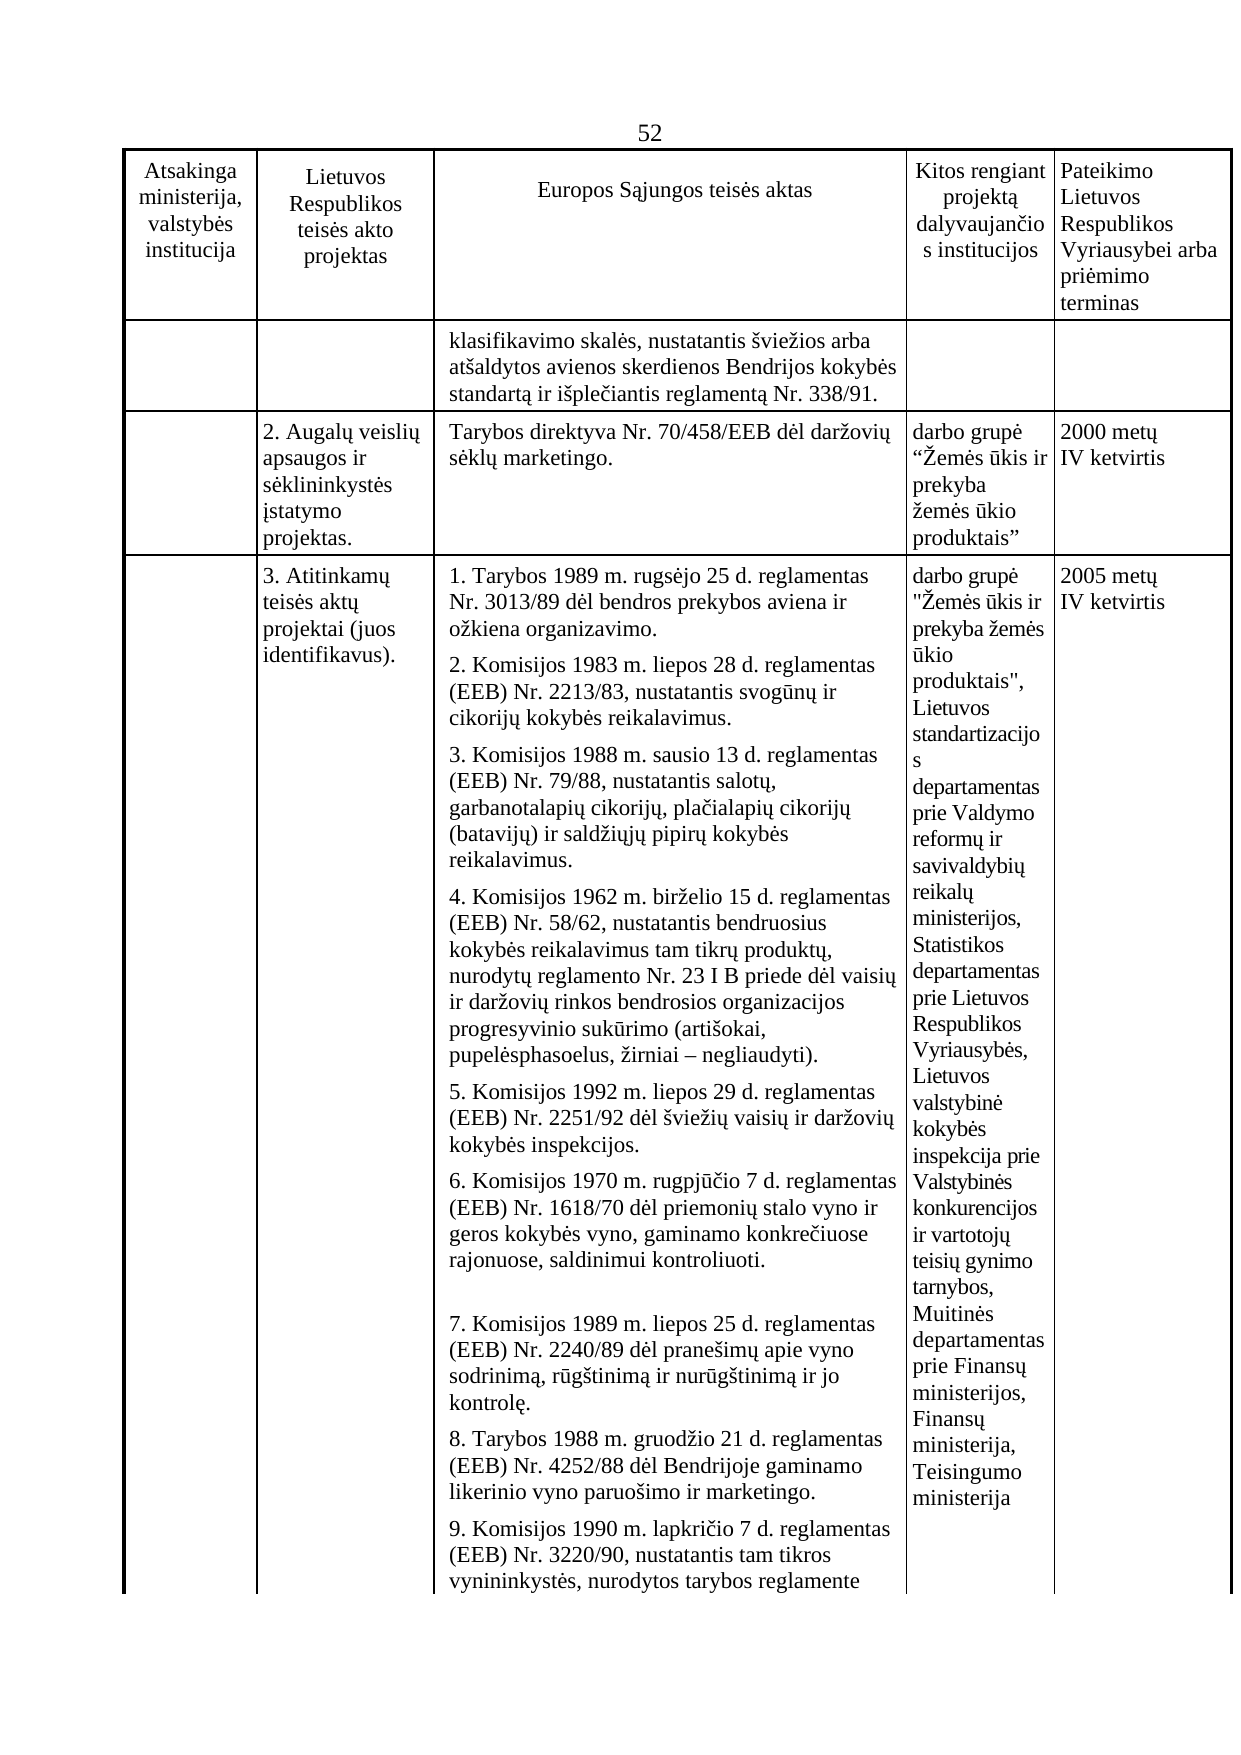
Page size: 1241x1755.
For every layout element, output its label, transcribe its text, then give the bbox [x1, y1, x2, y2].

table_header Kitos rengiant projektą dalyvaujančios institucijos [907, 151, 1054, 319]
table_cell 3. Atitinkamų teisės aktų projektai (juos identifikavus). [258, 556, 433, 1594]
table_cell 2000 metų IV ketvirtis [1055, 412, 1230, 554]
table_header Pateikimo Lietuvos Respublikos Vyriausybei arba priėmimo terminas [1055, 151, 1230, 319]
table_cell 2005 metų IV ketvirtis [1055, 556, 1230, 1594]
table_header Lietuvos Respublikos teisės akto projektas [258, 151, 433, 319]
table_cell [1055, 321, 1230, 410]
table_cell [258, 321, 433, 410]
table_cell Tarybos direktyva Nr. 70/458/EEB dėl daržovių sėklų marketingo. [435, 412, 906, 554]
table_cell 2. Augalų veislių apsaugos ir sėklininkystės įstatymo projektas. [258, 412, 433, 554]
table_header Atsakinga ministerija, valstybės institucija [126, 151, 256, 319]
table_cell [907, 321, 1054, 410]
table_cell [126, 556, 256, 1594]
table_cell darbo grupė “Žemės ūkis ir prekyba žemės ūkio produktais” [907, 412, 1054, 554]
table_cell klasifikavimo skalės, nustatantis šviežios arba atšaldytos avienos skerdienos Bendrijos kokybės standartą ir išplečiantis reglamentą Nr. 338/91. [435, 321, 906, 410]
table_cell darbo grupė "Žemės ūkis ir prekyba žemės ūkio produktais", Lietuvos standartizacijos departamentas prie Valdymo reformų ir savivaldybių reikalų ministerijos, Statistikos departamentas prie Lietuvos Respublikos Vyriausybės, Lietuvos valstybinė kokybės inspekcija prie Valstybinės konkurencijos ir vartotojų teisių gynimo tarnybos, Muitinės departamentas prie Finansų ministerijos, Finansų ministerija, Teisingumo ministerija [907, 556, 1054, 1594]
table_cell [126, 321, 256, 410]
table_header Europos Sąjungos teisės aktas [435, 151, 906, 319]
table_cell [126, 412, 256, 554]
table_cell 1. Tarybos 1989 m. rugsėjo 25 d. reglamentas Nr. 3013/89 dėl bendros prekybos aviena ir ožkiena organizavimo. 2. Komisijos 1983 m. liepos 28 d. reglamentas (EEB) Nr. 2213/83, nustatantis svogūnų ir cikorijų kokybės reikalavimus. 3. Komisijos 1988 m. sausio 13 d. reglamentas (EEB) Nr. 79/88, nustatantis salotų, garbanotalapių cikorijų, plačialapių cikorijų (batavijų) ir saldžiųjų pipirų kokybės reikalavimus. 4. Komisijos 1962 m. birželio 15 d. reglamentas (EEB) Nr. 58/62, nustatantis bendruosius kokybės reikalavimus tam tikrų produktų, nurodytų reglamento Nr. 23 I B priede dėl vaisių ir daržovių rinkos bendrosios organizacijos progresyvinio sukūrimo (artišokai, pupelėsphasoelus, žirniai – negliaudyti). 5. Komisijos 1992 m. liepos 29 d. reglamentas (EEB) Nr. 2251/92 dėl šviežių vaisių ir daržovių kokybės inspekcijos. 6. Komisijos 1970 m. rugpjūčio 7 d. reglamentas (EEB) Nr. 1618/70 dėl priemonių stalo vyno ir geros kokybės vyno, gaminamo konkrečiuose rajonuose, saldinimui kontroliuoti. 7. Komisijos 1989 m. liepos 25 d. reglamentas (EEB) Nr. 2240/89 dėl pranešimų apie vyno sodrinimą, rūgštinimą ir nurūgštinimą ir jo kontrolę. 8. Tarybos 1988 m. gruodžio 21 d. reglamentas (EEB) Nr. 4252/88 dėl Bendrijoje gaminamo likerinio vyno paruošimo ir marketingo. 9. Komisijos 1990 m. lapkričio 7 d. reglamentas (EEB) Nr. 3220/90, nustatantis tam tikros vynininkystės, nurodytos tarybos reglamente [435, 556, 906, 1594]
